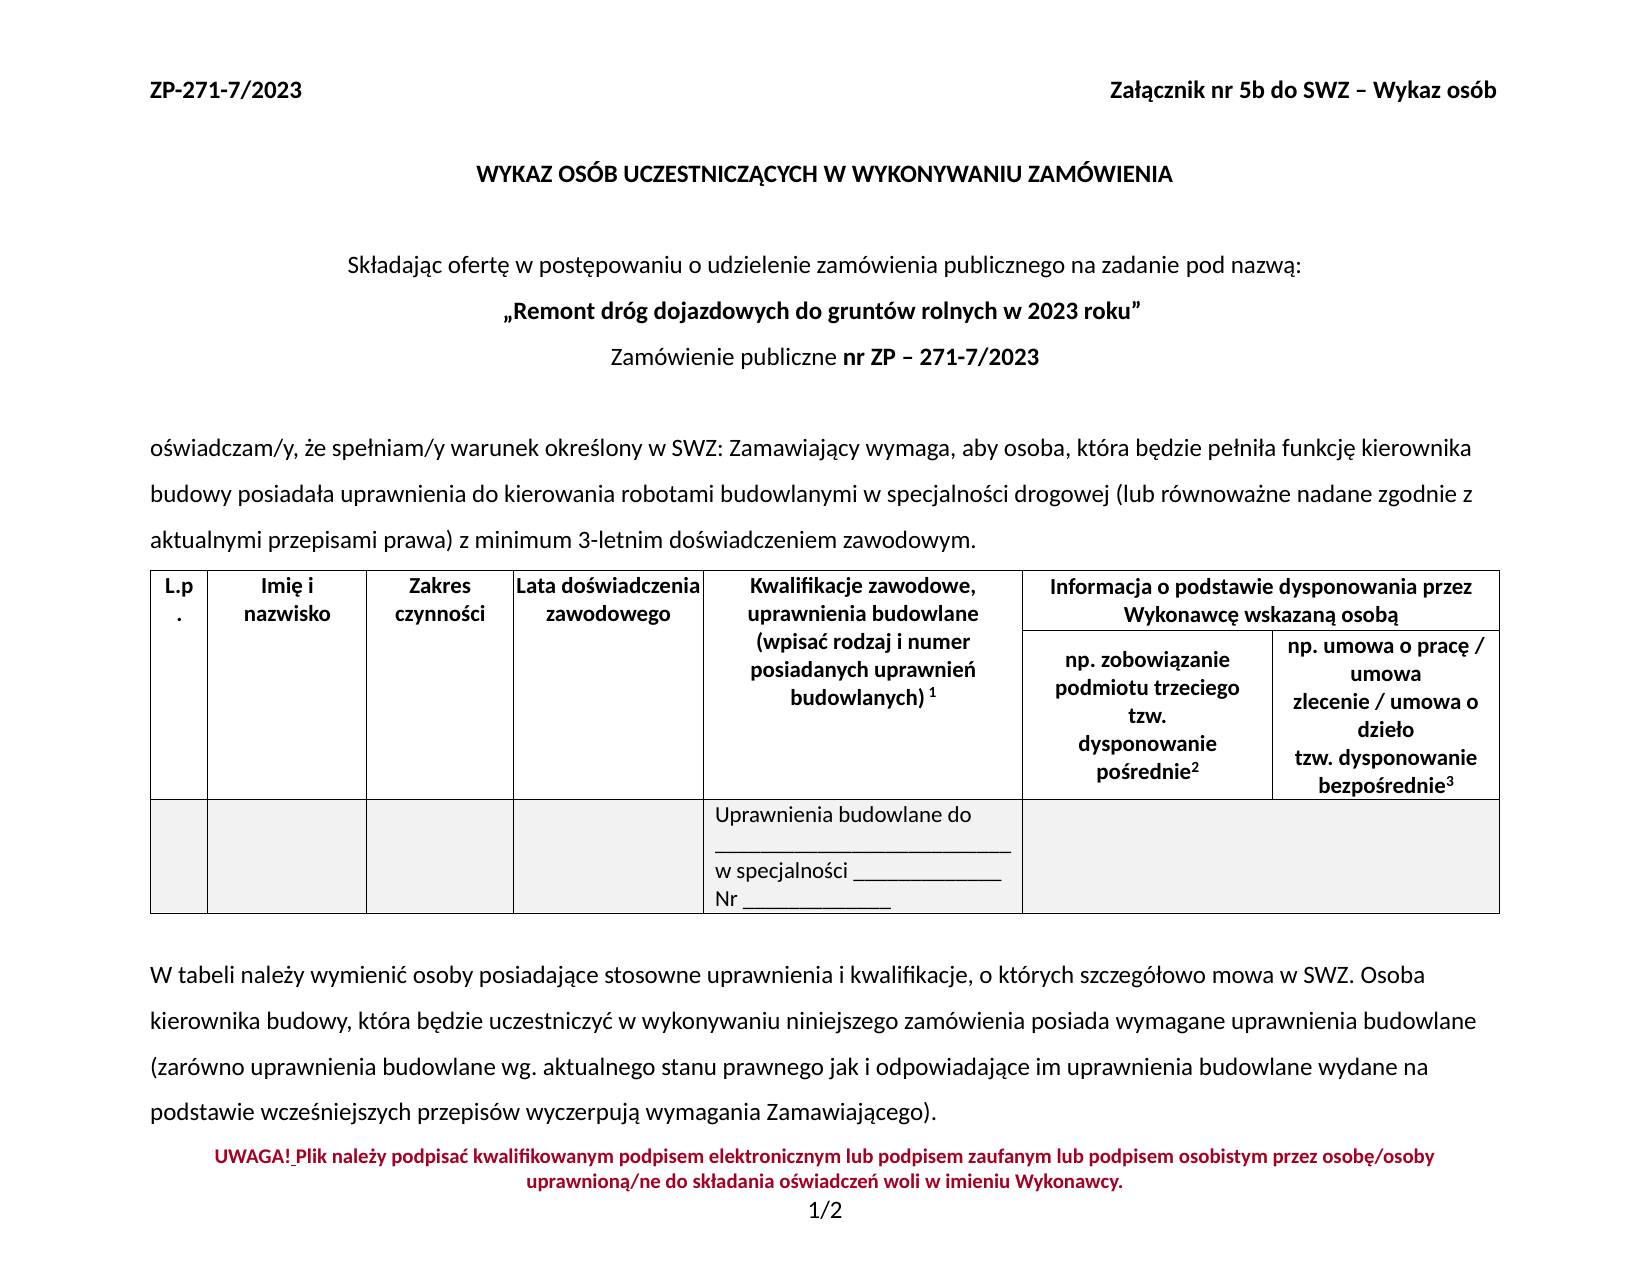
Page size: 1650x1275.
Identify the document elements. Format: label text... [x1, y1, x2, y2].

text Składając ofertę w postępowaniu o udzielenie zamówienia publicznego na zadanie pod nazwą: [149, 250, 1500, 280]
table_cell [514, 800, 703, 912]
text W tabeli należy wymienić osoby posiadające stosowne uprawnienia i kwalifikacje, o których szczegółowo mowa w SWZ. Osoba kierownika budowy, która będzie uczestniczyć w wykonywaniu niniejszego zamówienia posiada wymagane uprawnienia budowlane (zarówno uprawnienia budowlane wg. aktualnego stanu prawnego jak i odpowiadające im uprawnienia budowlane wydane na podstawie wcześniejszych przepisów wyczerpują wymagania Zamawiającego). [150, 959, 1500, 1127]
table_cell [367, 800, 513, 912]
text „Remont dróg dojazdowych do gruntów rolnych w 2023 roku” [150, 295, 1500, 326]
table_cell np. umowa o pracę / umowa zlecenie / umowa o dzieło tzw. dysponowanie bezpośrednie [1273, 631, 1499, 799]
table_header L.p. [151, 571, 207, 799]
table_cell np. zobowiązanie podmiotu trzeciego tzw. dysponowanie pośrednie [1023, 631, 1272, 799]
table_cell [1023, 800, 1499, 912]
text WYKAZ OSÓB UCZESTNICZĄCYCH W WYKONYWANIU ZAMÓWIENIA [149, 158, 1500, 189]
table_header Imię i nazwisko [208, 571, 366, 799]
table_cell [208, 800, 366, 912]
text oświadczam/y, że spełniam/y warunek określony w SWZ: Zamawiający wymaga, aby osoba, która będzie pełniła funkcję kierownika budowy posiadała uprawnienia do kierowania robotami budowlanymi w specjalności drogowej (lub równoważne nadane zgodnie z aktualnymi przepisami prawa) z minimum 3-letnim doświadczeniem zawodowym. [150, 433, 1500, 554]
table_header Zakres czynności [367, 571, 513, 799]
table_header Lata doświadczenia zawodowego [514, 571, 703, 799]
table_header Kwalifikacje zawodowe, uprawnienia budowlane (wpisać rodzaj i numer posiadanych uprawnień budowlanych) [704, 571, 1022, 799]
table_header Informacja o podstawie dysponowania przez Wykonawcę wskazaną osobą [1023, 571, 1499, 630]
table_cell [151, 800, 207, 912]
table_cell Uprawnienia budowlane do __________________________ w specjalności _____________ Nr _____________ [704, 800, 1022, 912]
text Zamówienie publiczne nr ZP – 271-7/2023 [150, 341, 1500, 372]
